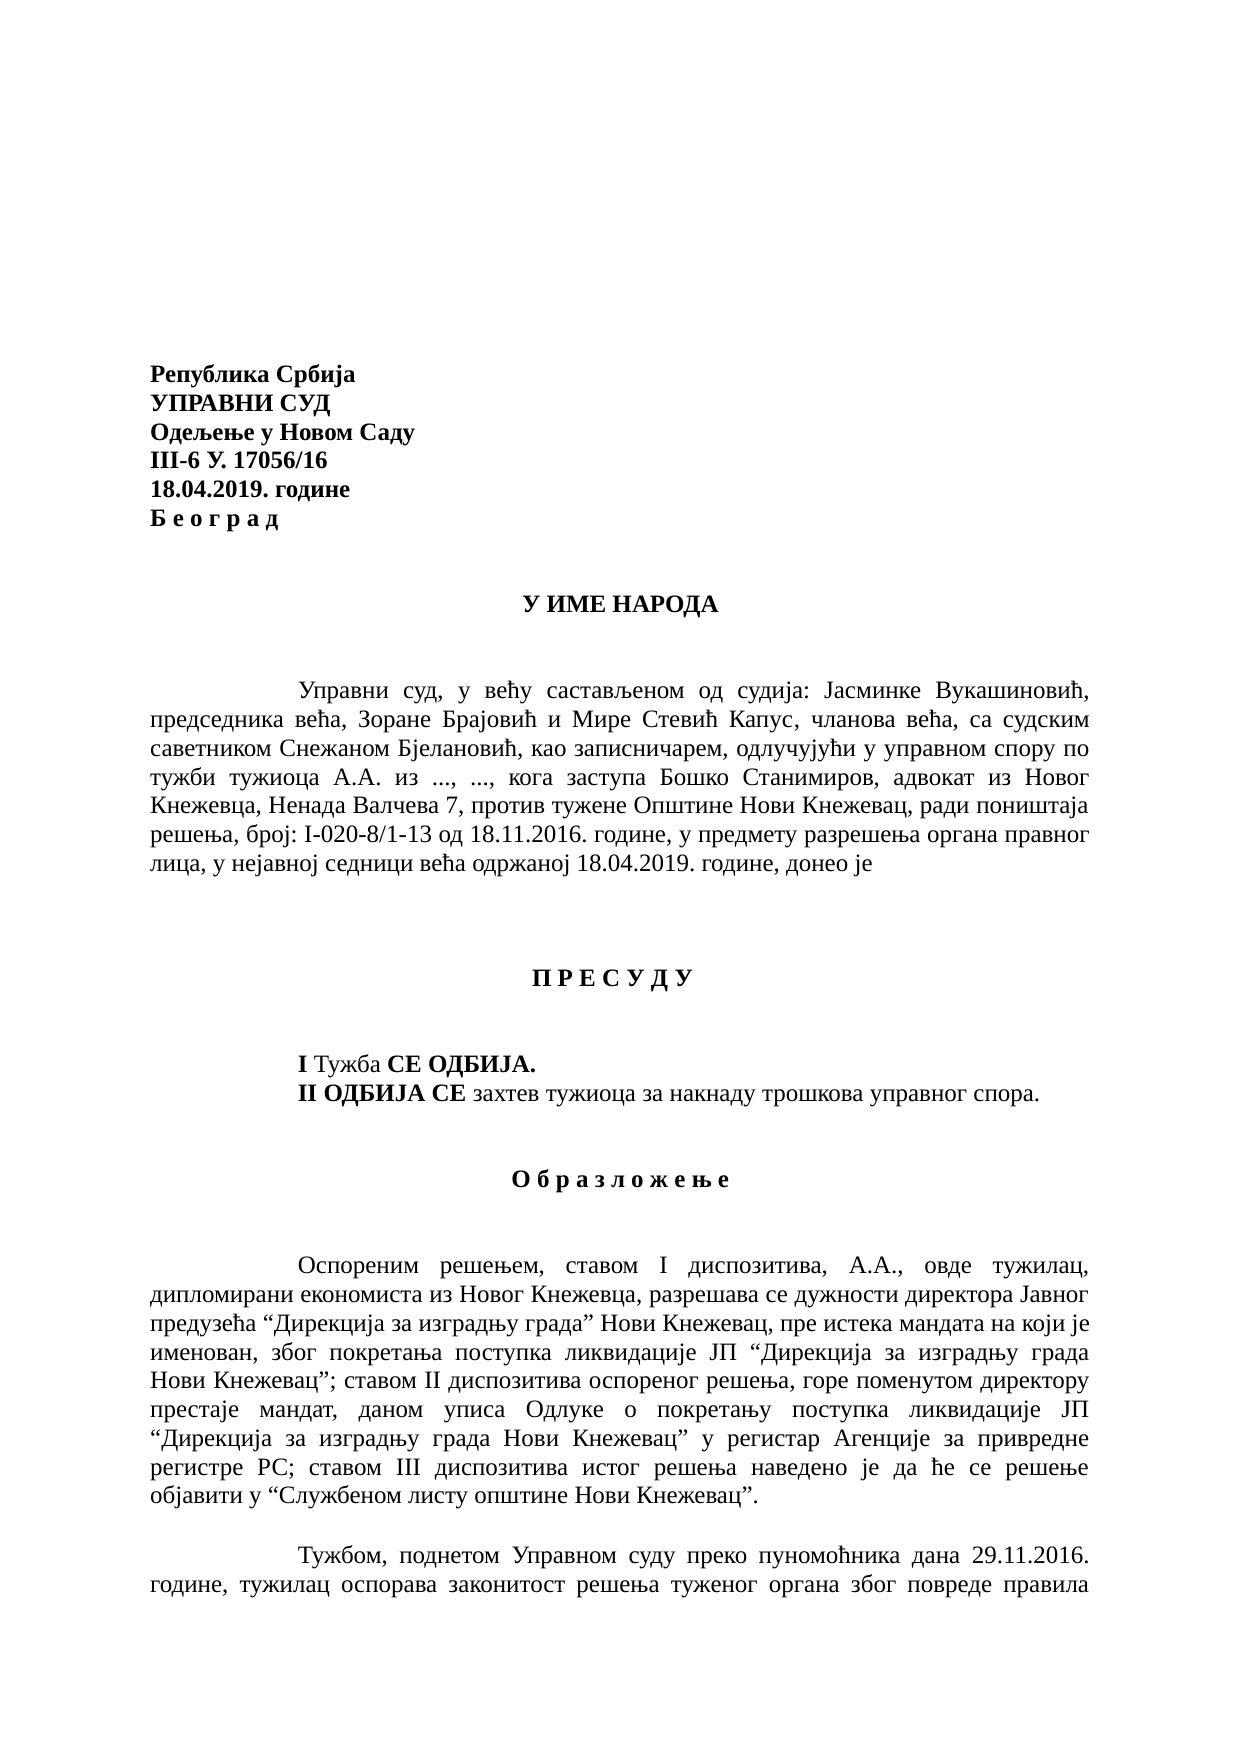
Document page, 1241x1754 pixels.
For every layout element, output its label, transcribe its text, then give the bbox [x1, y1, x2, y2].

text III-6 У. 17056/16 [150, 445, 1090, 474]
text УПРАВНИ СУД [150, 388, 1090, 417]
text Управни суд, у већу састављеном од судија: Јасминке Вукашиновић, председника већа, Зоране Брајовић и Мире Стевић Капус, чланова већа, са судским саветником Снежаном Бјелановић, као записничарем, одлучујући у управном спору по тужби тужиоца А.А. из ..., ..., кога заступа Бошко Станимиров, адвокат из Новог Кнежевца, Ненада Валчева 7, против тужене Општине Нови Кнежевац, ради поништаја решења, број: I-020-8/1-13 од 18.11.2016. године, у предмету разрешења органа правног лица, у нејавној седници већа одржаној 18.04.2019. године, донео је [150, 675, 1090, 877]
text У ИМЕ НАРОДА [150, 589, 1090, 618]
text П Р Е С У Д У [150, 963, 1090, 992]
text Б е о г р а д [150, 503, 1090, 532]
text II ОДБИЈА СЕ захтев тужиоца за накнаду трошкова управног спора. [150, 1078, 1090, 1107]
text Република Србија [150, 148, 1090, 388]
text О б р а з л о ж е њ е [150, 1164, 1090, 1193]
text Одељење у Новом Саду [150, 417, 1090, 445]
text 18.04.2019. године [150, 474, 1090, 503]
text Оспореним решењем, ставом I диспозитива, А.А., овде тужилац, дипломирани економиста из Новог Кнежевца, разрешава се дужности директора Јавног предузећа “Дирекција за изградњу града” Нови Кнежевац, пре истека мандата на који је именован, због покретања поступка ликвидације ЈП “Дирекција за изградњу града Нови Кнежевац”; ставом II диспозитива оспореног решења, горе поменутом директору престаје мандат, даном уписа Одлуке о покретању поступка ликвидације ЈП “Дирекција за изградњу града Нови Кнежевац” у регистар Агенције за привредне регистре РС; ставом III диспозитива истог решења наведено је да ће се решење објавити у “Службеном листу општине Нови Кнежевац”. [150, 1250, 1090, 1509]
text Тужбом, поднетом Управном суду преко пуномоћника дана 29.11.2016. године, тужилац оспорава законитост решења туженог органа због повреде правила [150, 1540, 1090, 1598]
text I Тужба СЕ ОДБИЈА. [150, 1049, 1090, 1078]
